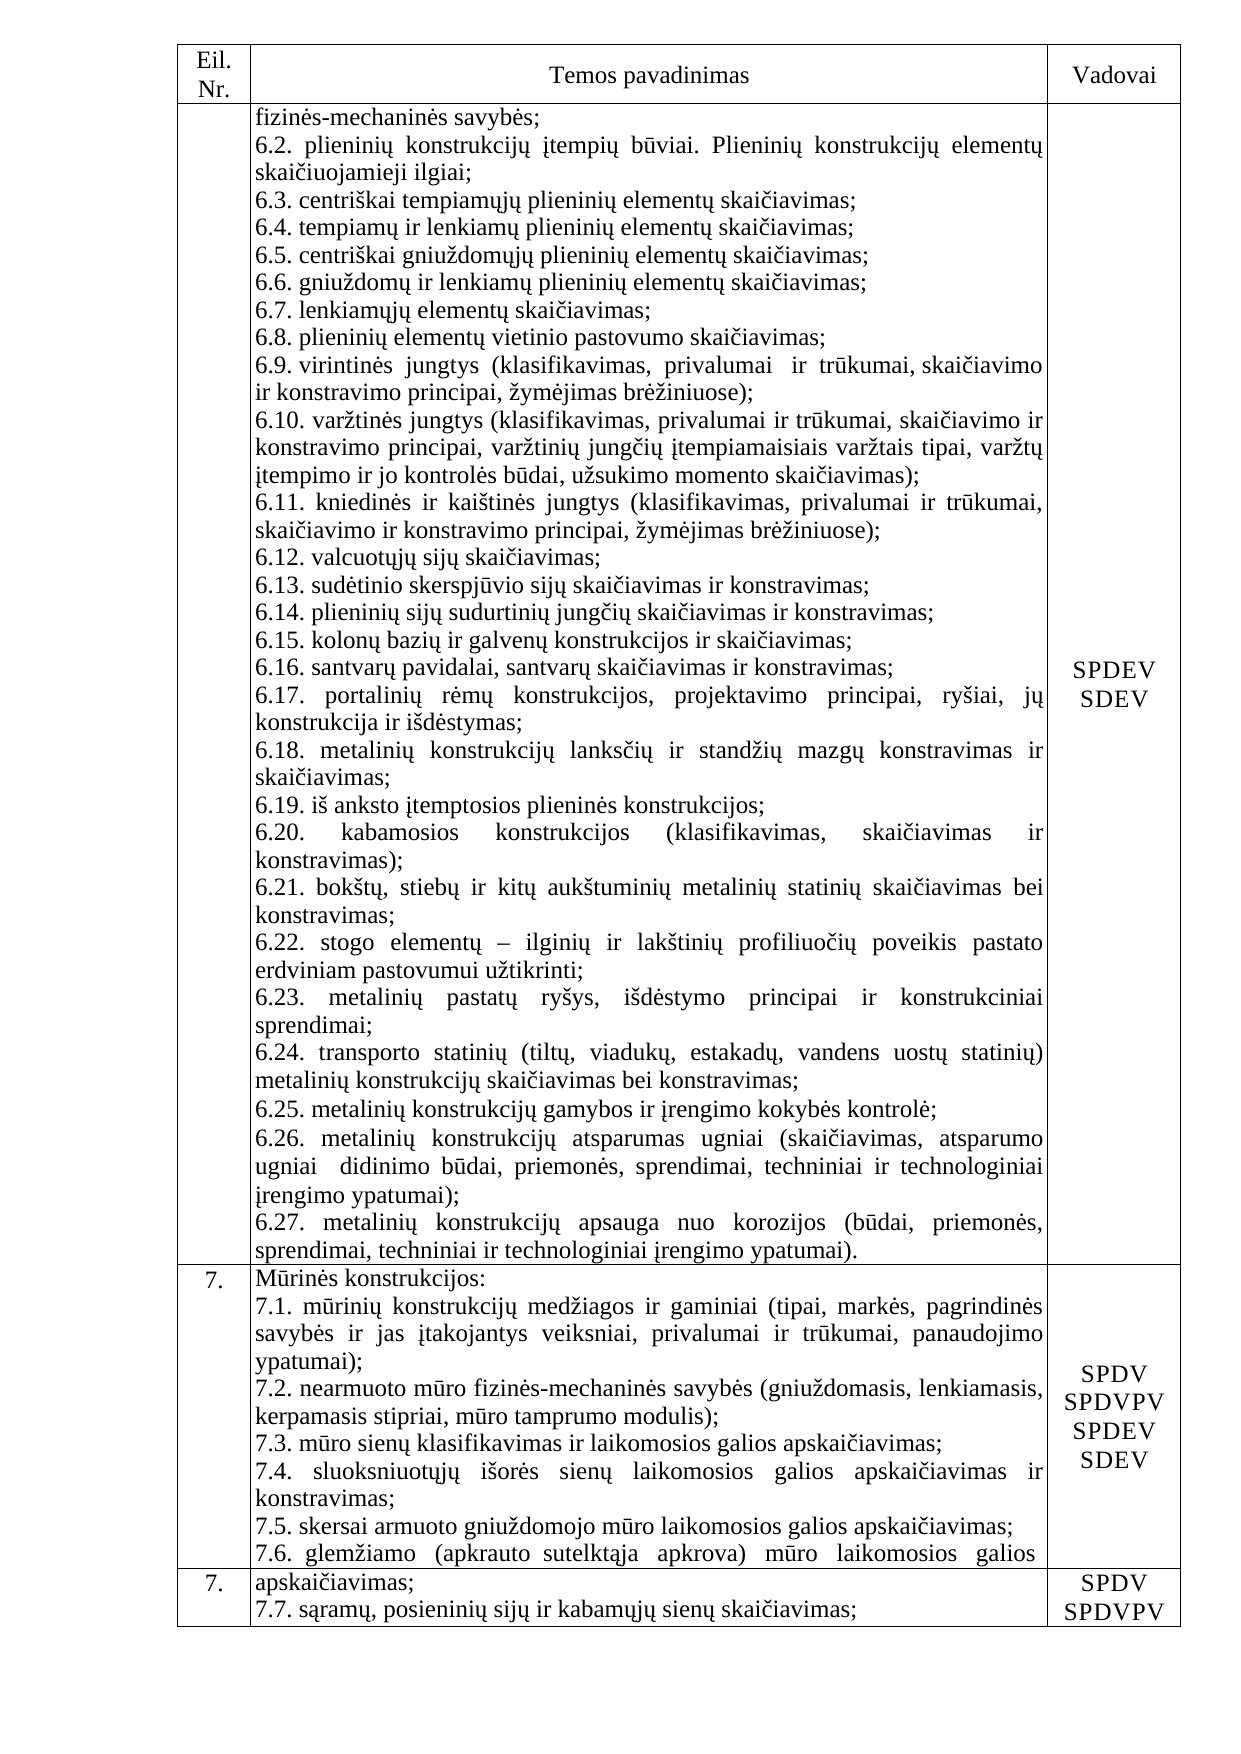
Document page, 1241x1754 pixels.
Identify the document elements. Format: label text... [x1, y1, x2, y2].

table_cell [178, 104, 250, 1264]
table_header Eil. Nr. [178, 45, 250, 103]
table_cell apskaičiavimas; 7.7. sąramų, posieninių sijų ir kabamųjų sienų skaičiavimas; 7.8. konstrukcijų atrėmimo į mūrą ir konstrukcijų inkaravimo reikalavimai. Mūro sienų ir kolonų inkaravimas; 7.9. mūro sienų su standžiomis ir tampriomis atramomis įražų skaičiavimas; 7.10. mūro sienų įražų ir laikomosios galios apskaičiavimas; 7.11. mūro sienų deformacinių, temperatūrinių ir sėdimo siūlių išdėstymas ir konstrukciniai sprendiniai; 7.12. klimatologinių ir kitų sąlygų įtaka mūro konstrukcijų projektavimui. [251, 1569, 1047, 1626]
table_header Vadovai [1048, 45, 1180, 103]
table_cell 7. [178, 1265, 250, 1567]
table_cell SPDEV SDEV [1048, 104, 1180, 1264]
table_cell SPDV SPDVPV [1048, 1569, 1180, 1626]
table_header Temos pavadinimas [251, 45, 1047, 103]
table_cell SPDV SPDVPV SPDEV SDEV [1048, 1265, 1180, 1567]
table_cell 7. [178, 1569, 250, 1626]
